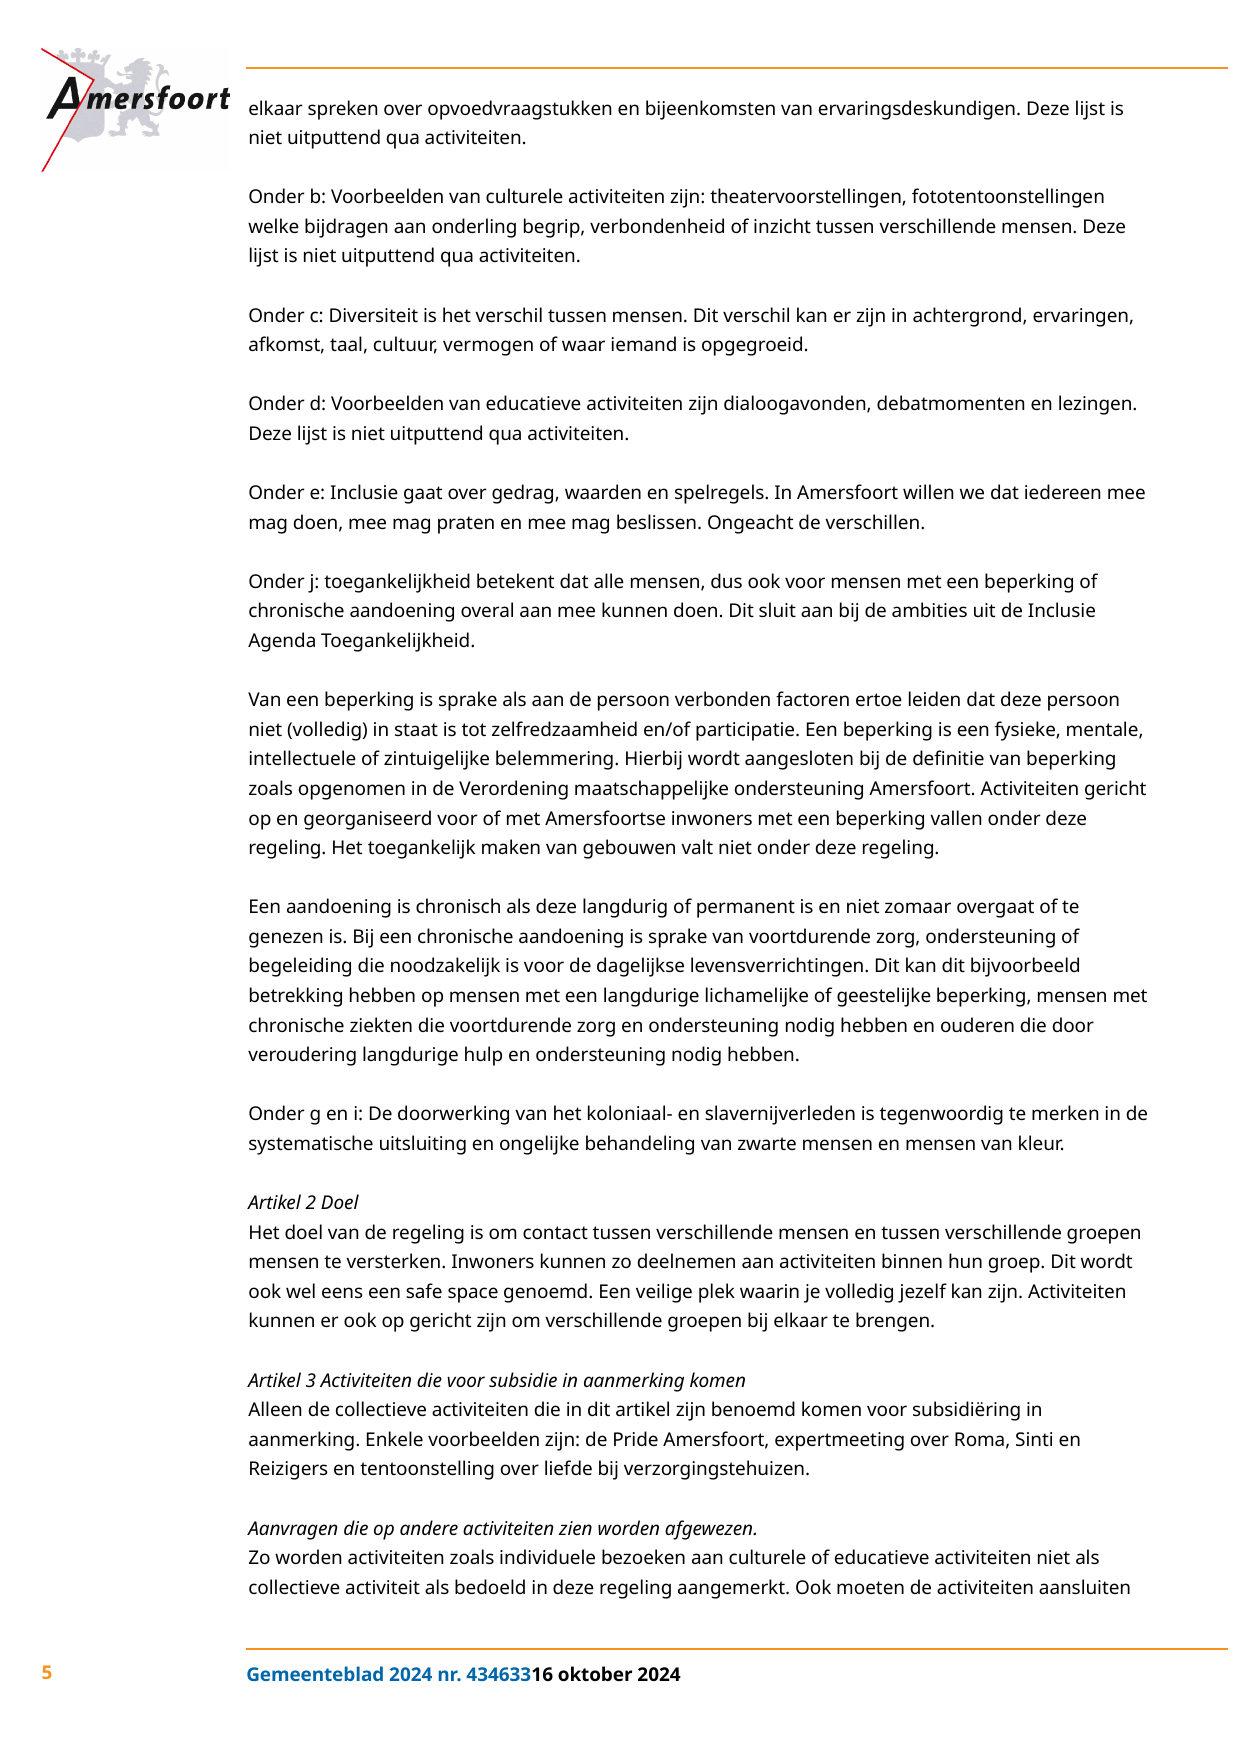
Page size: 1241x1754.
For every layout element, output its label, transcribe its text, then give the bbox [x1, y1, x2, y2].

text Zo worden activiteiten zoals individuele bezoeken aan culturele of educatieve activiteiten niet als collectieve activiteit als bedoeld in deze regeling aangemerkt. Ook moeten de activiteiten aansluiten [248, 1544, 1152, 1600]
text Onder j: toegankelijkheid betekent dat alle mensen, dus ook voor mensen met een beperking of chronische aandoening overal aan mee kunnen doen. Dit sluit aan bij de ambities uit de Inclusie Agenda Toegankelijkheid. [248, 568, 1152, 653]
text Artikel 3 Activiteiten die voor subsidie in aanmerking komen [248, 1367, 1152, 1393]
text Onder c: Diversiteit is het verschil tussen mensen. Dit verschil kan er zijn in achtergrond, ervaringen, afkomst, taal, cultuur, vermogen of waar iemand is opgegroeid. [248, 302, 1152, 357]
text Het doel van de regeling is om contact tussen verschillende mensen en tussen verschillende groepen mensen te versterken. Inwoners kunnen zo deelnemen aan activiteiten binnen hun groep. Dit wordt ook wel eens een safe space genoemd. Een veilige plek waarin je volledig jezelf kan zijn. Activiteiten kunnen er ook op gericht zijn om verschillende groepen bij elkaar te brengen. [248, 1219, 1152, 1333]
text Onder g en i: De doorwerking van het koloniaal- en slavernijverleden is tegenwoordig te merken in de systematische uitsluiting en ongelijke behandeling van zwarte mensen en mensen van kleur. [248, 1101, 1152, 1156]
text Onder d: Voorbeelden van educatieve activiteiten zijn dialoogavonden, debatmomenten en lezingen. Deze lijst is niet uitputtend qua activiteiten. [248, 391, 1152, 446]
text Een aandoening is chronisch als deze langdurig of permanent is en niet zomaar overgaat of te genezen is. Bij een chronische aandoening is sprake van voortdurende zorg, ondersteuning of begeleiding die noodzakelijk is voor de dagelijkse levensverrichtingen. Dit kan dit bijvoorbeeld betrekking hebben op mensen met een langdurige lichamelijke of geestelijke beperking, mensen met chronische ziekten die voortdurende zorg en ondersteuning nodig hebben en ouderen die door veroudering langdurige hulp en ondersteuning nodig hebben. [248, 893, 1152, 1067]
text Alleen de collectieve activiteiten die in dit artikel zijn benoemd komen voor subsidiëring in aanmerking. Enkele voorbeelden zijn: de Pride Amersfoort, expertmeeting over Roma, Sinti en Reizigers en tentoonstelling over liefde bij verzorgingstehuizen. [248, 1396, 1152, 1481]
picture [41, 47, 231, 172]
text elkaar spreken over opvoedvraagstukken en bijeenkomsten van ervaringsdeskundigen. Deze lijst is niet uitputtend qua activiteiten. [248, 95, 1152, 150]
text Van een beperking is sprake als aan de persoon verbonden factoren ertoe leiden dat deze persoon niet (volledig) in staat is tot zelfredzaamheid en/of participatie. Een beperking is een fysieke, mentale, intellectuele of zintuigelijke belemmering. Hierbij wordt aangesloten bij de definitie van beperking zoals opgenomen in de Verordening maatschappelijke ondersteuning Amersfoort. Activiteiten gericht op en georganiseerd voor of met Amersfoortse inwoners met een beperking vallen onder deze regeling. Het toegankelijk maken van gebouwen valt niet onder deze regeling. [248, 686, 1152, 860]
text Artikel 2 Doel [248, 1189, 1152, 1215]
text Onder e: Inclusie gaat over gedrag, waarden en spelregels. In Amersfoort willen we dat iedereen mee mag doen, mee mag praten en mee mag beslissen. Ongeacht de verschillen. [248, 479, 1152, 535]
text Aanvragen die op andere activiteiten zien worden afgewezen. [248, 1515, 1152, 1541]
text Onder b: Voorbeelden van culturele activiteiten zijn: theatervoorstellingen, fototentoonstellingen welke bijdragen aan onderling begrip, verbondenheid of inzicht tussen verschillende mensen. Deze lijst is niet uitputtend qua activiteiten. [248, 183, 1152, 268]
